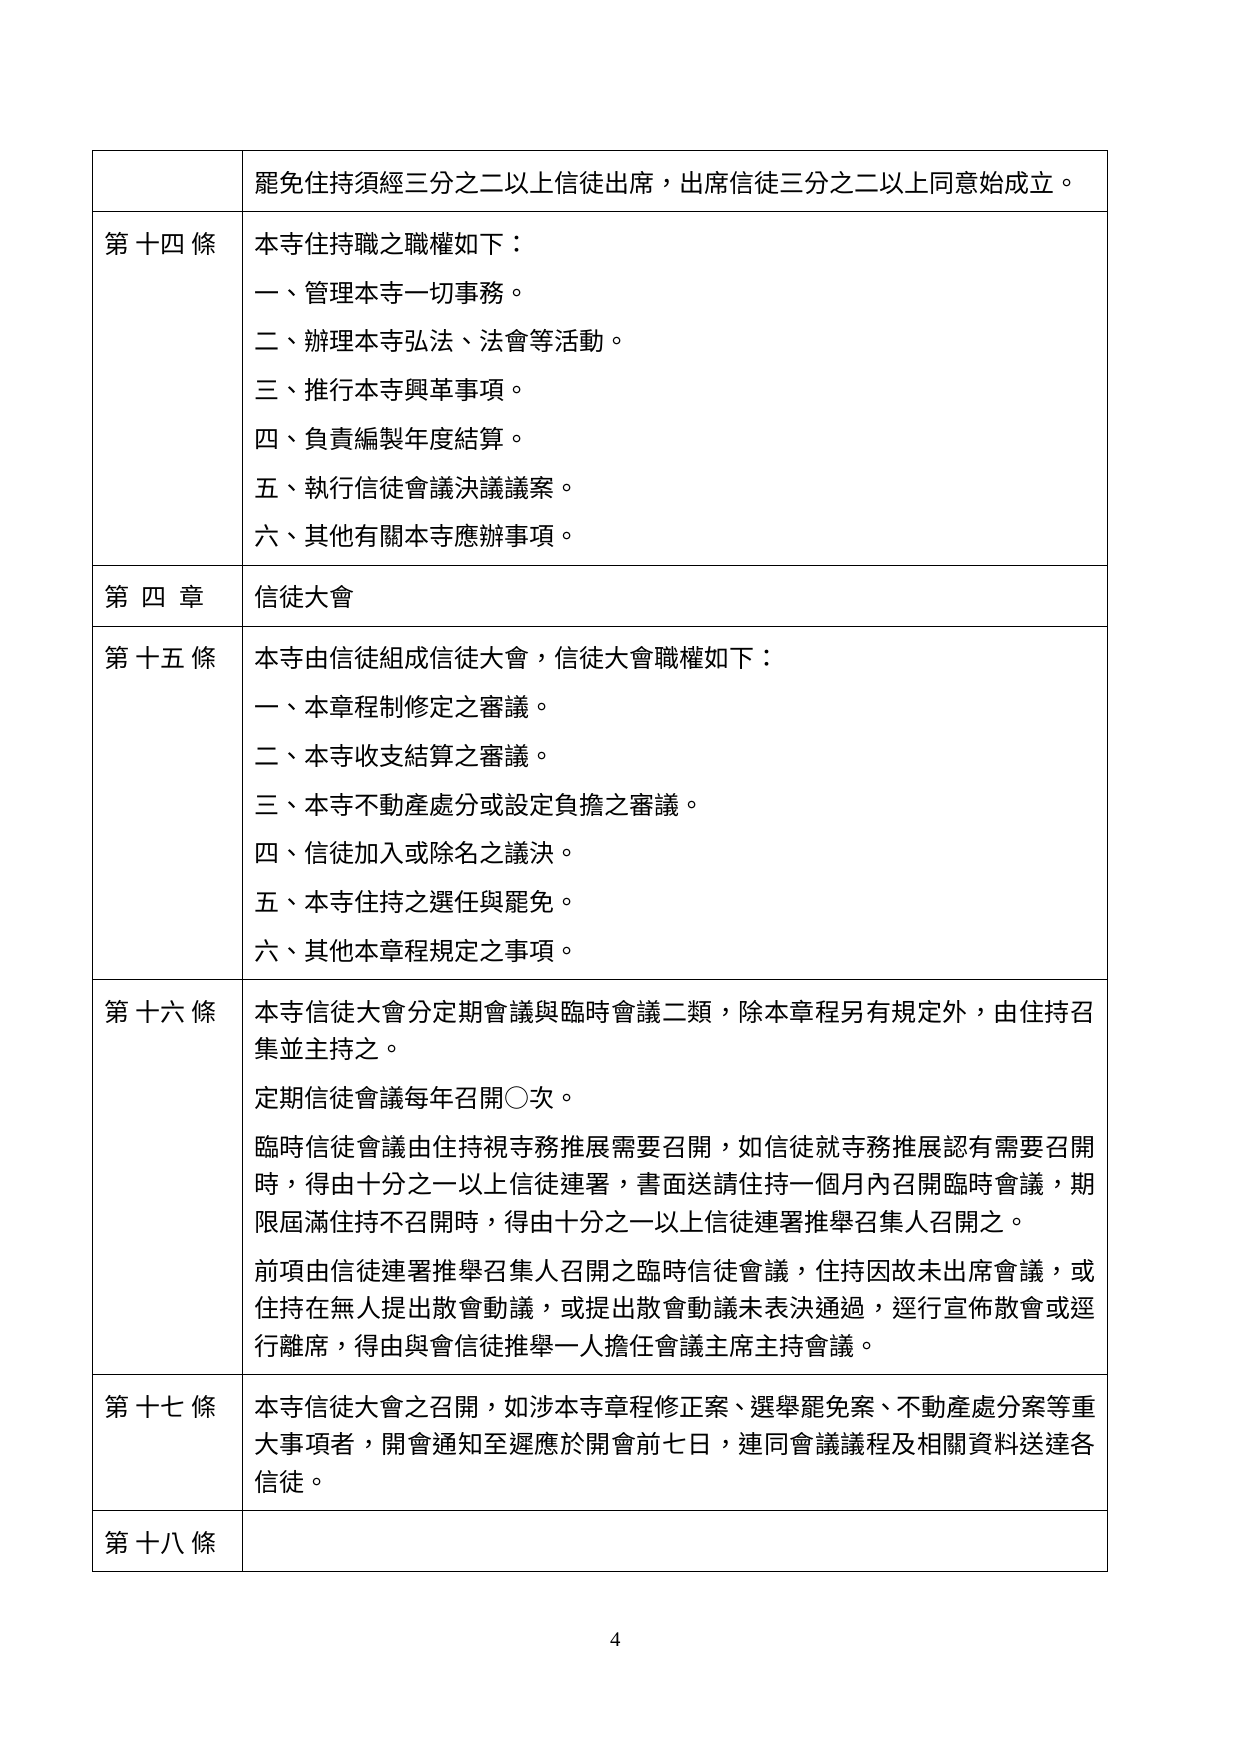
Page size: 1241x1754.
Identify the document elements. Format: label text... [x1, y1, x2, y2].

table_cell 第 十四 條 [93, 212, 242, 564]
table_cell [93, 151, 242, 211]
table_cell 第 十五 條 [93, 627, 242, 979]
table_cell 本寺住持職之職權如下： 一、管理本寺一切事務。 二、辦理本寺弘法、法會等活動。 三、推行本寺興革事項。 四、負責編製年度結算。 五、執行信徒會議決議議案。 六、其他有關本寺應辦事項。 [243, 212, 1107, 564]
table_cell 本寺信徒大會分定期會議與臨時會議二類，除本章程另有規定外，由住持召集並主持之。 定期信徒會議每年召開○次。 臨時信徒會議由住持視寺務推展需要召開，如信徒就寺務推展認有需要召開時，得由十分之一以上信徒連署，書面送請住持一個月內召開臨時會議，期限屆滿住持不召開時，得由十分之一以上信徒連署推舉召集人召開之。 前項由信徒連署推舉召集人召開之臨時信徒會議，住持因故未出席會議，或住持在無人提出散會動議，或提出散會動議未表決通過，逕行宣佈散會或逕行離席，得由與會信徒推舉一人擔任會議主席主持會議。 [243, 980, 1107, 1374]
table_cell [243, 1511, 1107, 1571]
table_cell 罷免住持須經三分之二以上信徒出席，出席信徒三分之二以上同意始成立。 [243, 151, 1107, 211]
table_cell 第 十八 條 [93, 1511, 242, 1571]
table_cell 本寺由信徒組成信徒大會，信徒大會職權如下： 一、本章程制修定之審議。 二、本寺收支結算之審議。 三、本寺不動產處分或設定負擔之審議。 四、信徒加入或除名之議決。 五、本寺住持之選任與罷免。 六、其他本章程規定之事項。 [243, 627, 1107, 979]
table_cell 第 四 章 [93, 566, 242, 626]
table_cell 信徒大會 [243, 566, 1107, 626]
table_cell 本寺信徒大會之召開，如涉本寺章程修正案、選舉罷免案、不動產處分案等重大事項者，開會通知至遲應於開會前七日，連同會議議程及相關資料送達各信徒。 [243, 1375, 1107, 1510]
table_cell 第 十七 條 [93, 1375, 242, 1510]
table_cell 第 十六 條 [93, 980, 242, 1374]
